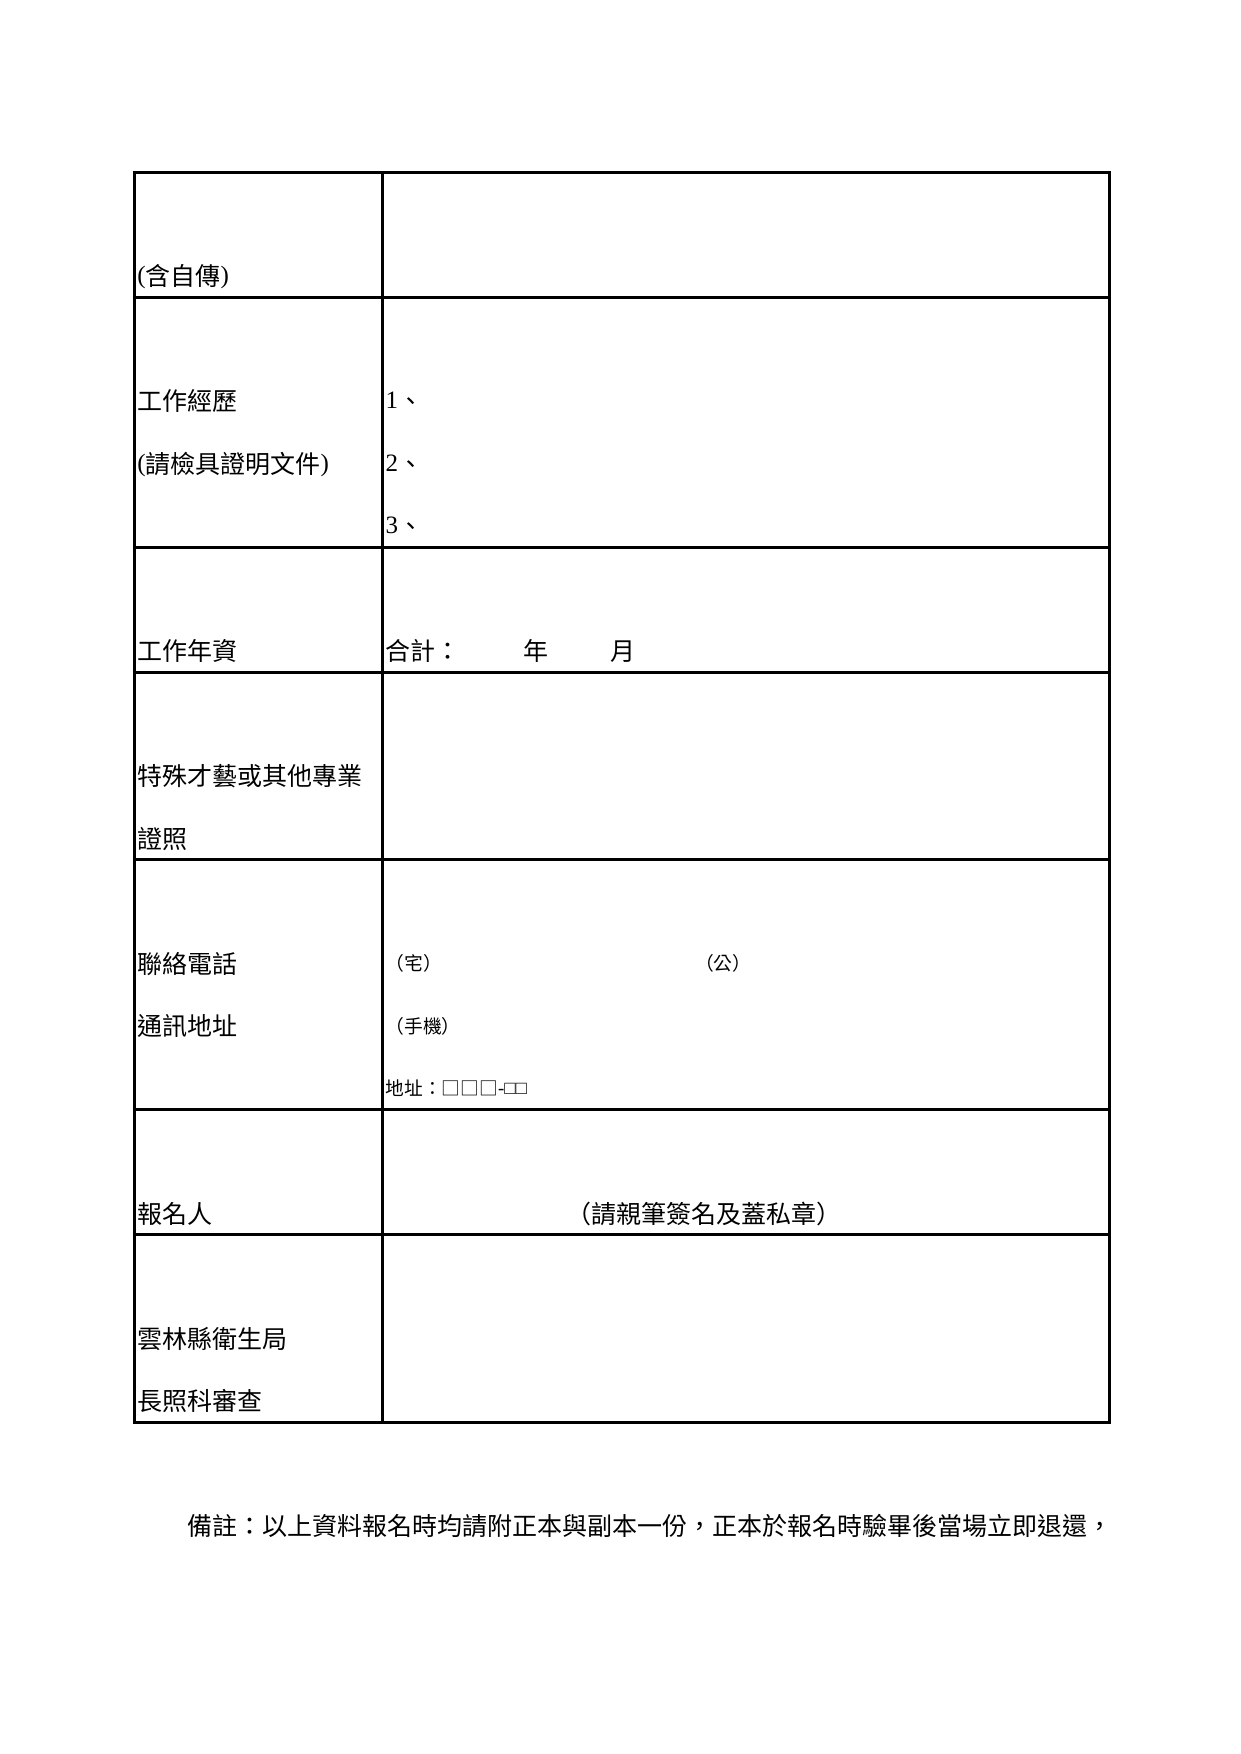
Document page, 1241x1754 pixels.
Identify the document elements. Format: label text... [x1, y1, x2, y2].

text 備註：以上資料報名時均請附正本與副本一份，正本於報名時驗畢後當場立即退還，影本請於左下角註明「與正本相符」並加蓋私章，以示負責。 [187, 1483, 1103, 1546]
table_cell 合計： 年 月 [384, 549, 1108, 671]
table_cell （請親筆簽名及蓋私章） [384, 1111, 1108, 1233]
table_cell 工作經歷 (請檢具證明文件) [136, 299, 381, 546]
table_cell 報名人 [136, 1111, 381, 1233]
table_cell 1、 2、 3、 [384, 299, 1108, 546]
table_cell 雲林縣衛生局 長照科審查 [136, 1236, 381, 1421]
table_cell 工作年資 [136, 549, 381, 671]
table_cell [384, 174, 1108, 296]
table_cell (含自傳) [136, 174, 381, 296]
table_cell 特殊才藝或其他專業 證照 [136, 674, 381, 858]
table_cell （宅） （公） （手機） 地址：□□□-□□ [384, 861, 1108, 1108]
table_cell 聯絡電話 通訊地址 [136, 861, 381, 1108]
table_cell [384, 1236, 1108, 1421]
table_cell [384, 674, 1108, 858]
